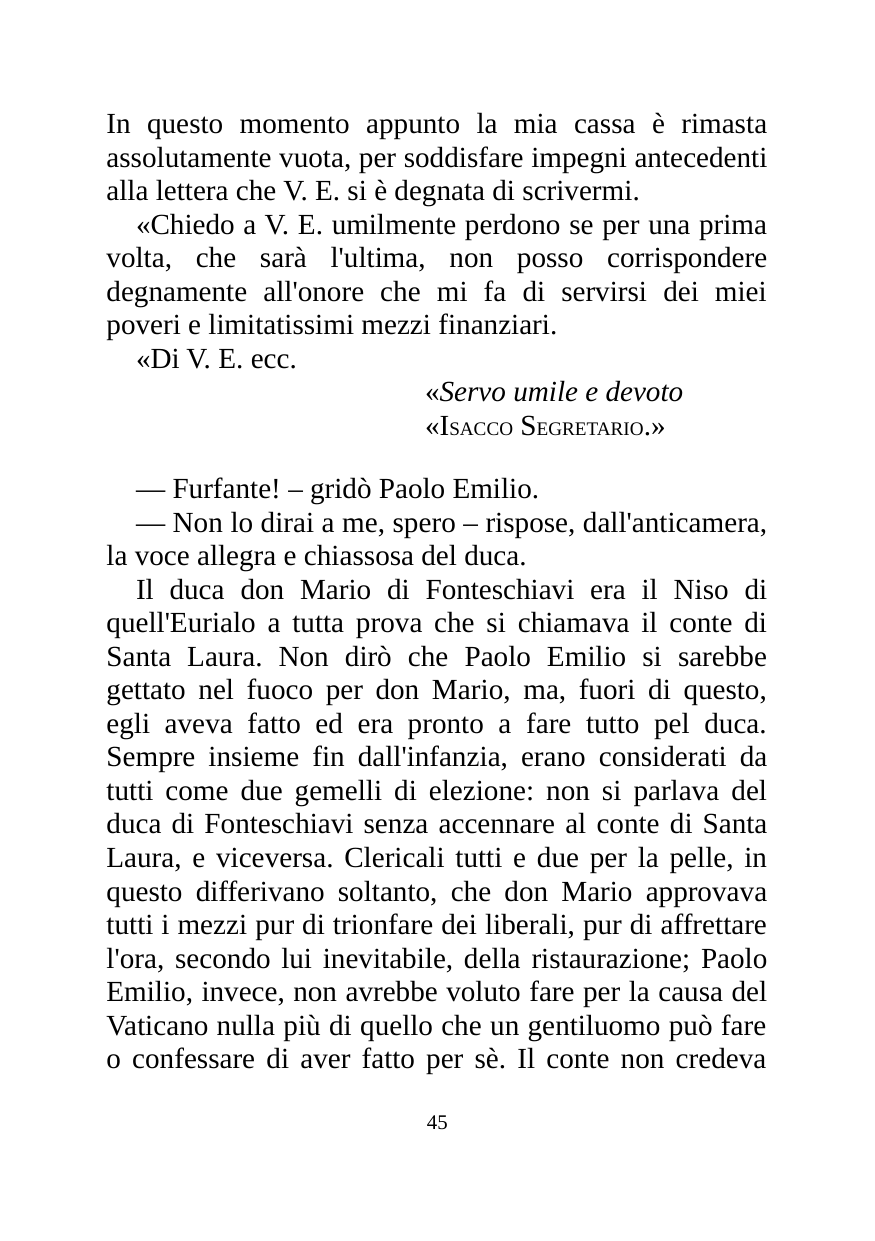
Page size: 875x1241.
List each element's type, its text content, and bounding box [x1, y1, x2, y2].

text «Di V. E. ecc. [106, 341, 768, 374]
text — Furfante! – gridò Paolo Emilio. [106, 471, 768, 505]
text «Isacco Segretario.» [395, 408, 768, 442]
text «Chiedo a V. E. umilmente perdono se per una prima volta, che sarà l'ultima, non posso corrispondere degnamente all'onore che mi fa di servirsi dei miei poveri e limitatissimi mezzi finanziari. [106, 207, 768, 341]
text — Non lo dirai a me, spero – rispose, dall'anticamera, la voce allegra e chiassosa del duca. [106, 505, 768, 572]
text Il duca don Mario di Fonteschiavi era il Niso di quell'Eurialo a tutta prova che si chiamava il conte di Santa Laura. Non dirò che Paolo Emilio si sarebbe gettato nel fuoco per don Mario, ma, fuori di questo, egli aveva fatto ed era pronto a fare tutto pel duca. Sempre insieme fin dall'infanzia, erano considerati da tutti come due gemelli di elezione: non si parlava del duca di Fonteschiavi senza accennare al conte di Santa Laura, e viceversa. Clericali tutti e due per la pelle, in questo differivano soltanto, che don Mario approvava tutti i mezzi pur di trionfare dei liberali, pur di affrettare l'ora, secondo lui inevitabile, della ristaurazione; Paolo Emilio, invece, non avrebbe voluto fare per la causa del Vaticano nulla più di quello che un gentiluomo può fare o confessare di aver fatto per sè. Il conte non credeva [106, 572, 768, 1075]
text «Servo umile e devoto [395, 374, 768, 408]
text In questo momento appunto la mia cassa è rimasta assolutamente vuota, per soddisfare impegni antecedenti alla lettera che V. E. si è degnata di scrivermi. [106, 106, 768, 207]
